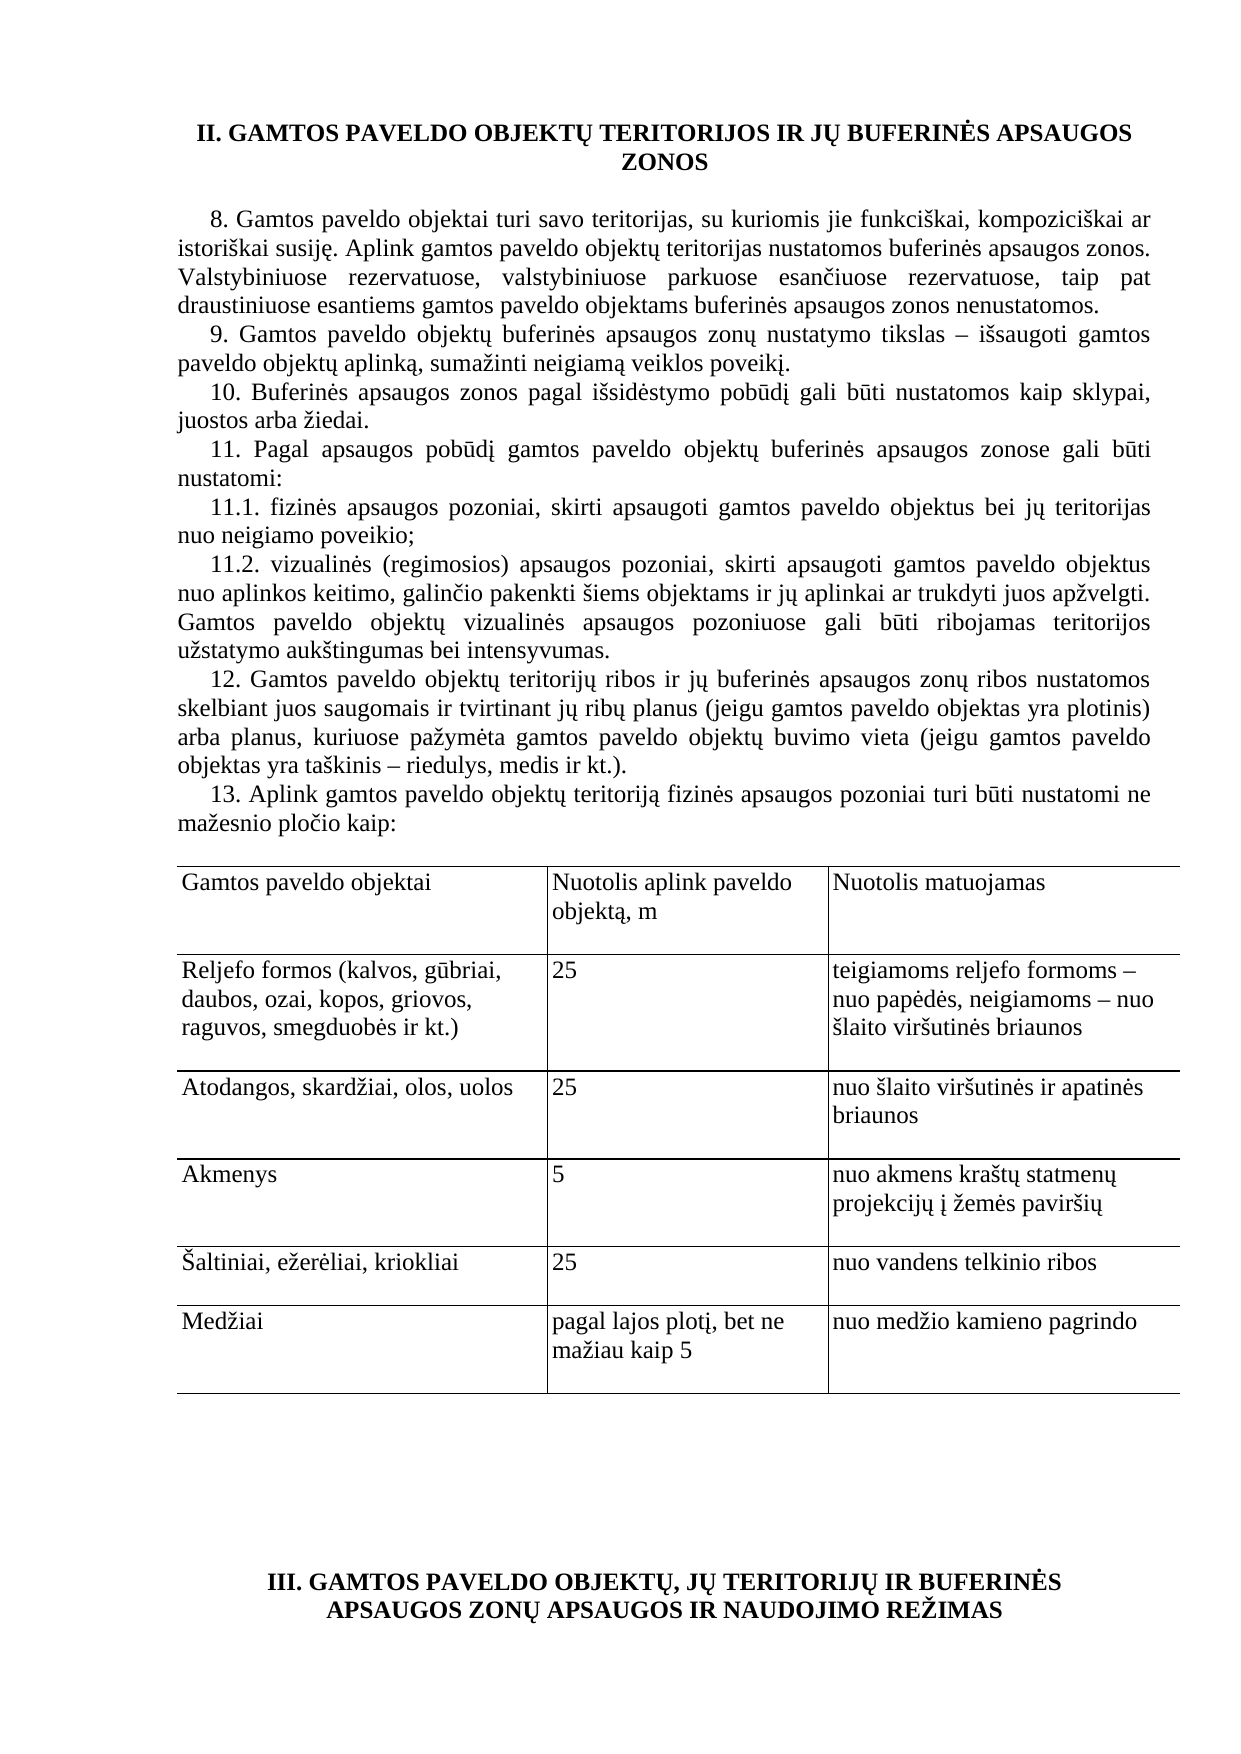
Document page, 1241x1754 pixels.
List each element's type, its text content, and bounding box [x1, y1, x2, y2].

table_cell [548, 1217, 552, 1246]
table_cell nuo medžio kamieno pagrindo [829, 1306, 1180, 1364]
text 10. Buferinės apsaugos zonos pagal išsidėstymo pobūdį gali būti nustatomos kaip sklypai, juostos arba žiedai. [177, 377, 1152, 434]
table_header Nuotolis matuojamas [829, 867, 1180, 925]
table_cell [548, 1364, 552, 1392]
table_cell 25 [548, 955, 828, 1041]
table_cell Akmenys [177, 1160, 547, 1217]
text 9. Gamtos paveldo objektų buferinės apsaugos zonų nustatymo tikslas – išsaugoti gamtos paveldo objektų aplinką, sumažinti neigiamą veiklos poveikį. [177, 319, 1152, 377]
table_cell [824, 1276, 828, 1305]
table_cell [548, 925, 552, 953]
table_cell [548, 1129, 552, 1158]
text II. gamtos paveldo objektų teritorijos ir jų buferinės apsaugos zonos [177, 118, 1152, 176]
table_cell [543, 1041, 547, 1070]
table_cell 5 [548, 1160, 828, 1217]
table_cell [543, 1129, 547, 1158]
table_cell [543, 925, 547, 953]
table_cell [824, 1041, 828, 1070]
text 13. Aplink gamtos paveldo objektų teritoriją fizinės apsaugos pozoniai turi būti nustatomi ne mažesnio pločio kaip: [177, 779, 1152, 837]
table_cell [1176, 1217, 1180, 1246]
text 12. Gamtos paveldo objektų teritorijų ribos ir jų buferinės apsaugos zonų ribos nustatomos skelbiant juos saugomais ir tvirtinant jų ribų planus (jeigu gamtos paveldo objektas yra plotinis) arba planus, kuriuose pažymėta gamtos paveldo objektų buvimo vieta (jeigu gamtos paveldo objektas yra taškinis – riedulys, medis ir kt.). [177, 664, 1152, 779]
table_cell [177, 1364, 181, 1392]
table_cell [177, 925, 181, 953]
text 11.2. vizualinės (regimosios) apsaugos pozoniai, skirti apsaugoti gamtos paveldo objektus nuo aplinkos keitimo, galinčio pakenkti šiems objektams ir jų aplinkai ar trukdyti juos apžvelgti. Gamtos paveldo objektų vizualinės apsaugos pozoniuose gali būti ribojamas teritorijos užstatymo aukštingumas bei intensyvumas. [177, 549, 1152, 664]
table_cell [1176, 925, 1180, 953]
table_cell [1176, 1041, 1180, 1070]
table_cell Medžiai [177, 1306, 547, 1364]
table_cell [543, 1276, 547, 1305]
table_cell [177, 1276, 181, 1305]
table_cell [824, 1217, 828, 1246]
table_cell [548, 1041, 552, 1070]
table_cell [1176, 1276, 1180, 1305]
table_cell [543, 1217, 547, 1246]
table_cell [177, 1129, 181, 1158]
table_cell [177, 1041, 181, 1070]
text 11. Pagal apsaugos pobūdį gamtos paveldo objektų buferinės apsaugos zonose gali būti nustatomi: [177, 434, 1152, 492]
table_cell [1176, 1129, 1180, 1158]
table_cell [177, 1217, 181, 1246]
table_cell 25 [548, 1072, 828, 1129]
text 11.1. fizinės apsaugos pozoniai, skirti apsaugoti gamtos paveldo objektus bei jų teritorijas nuo neigiamo poveikio; [177, 492, 1152, 549]
table_cell [1176, 1364, 1180, 1392]
table_header Gamtos paveldo objektai [177, 867, 547, 925]
text 8. Gamtos paveldo objektai turi savo teritorijas, su kuriomis jie funkciškai, kompoziciškai ar istoriškai susiję. Aplink gamtos paveldo objektų teritorijas nustatomos buferinės apsaugos zonos. Valstybiniuose rezervatuose, valstybiniuose parkuose esančiuose rezervatuose, taip pat draustiniuose esantiems gamtos paveldo objektams buferinės apsaugos zonos nenustatomos. [177, 204, 1152, 319]
table_cell Atodangos, skardžiai, olos, uolos [177, 1072, 547, 1129]
table_cell 25 [548, 1247, 552, 1276]
table_cell [824, 1129, 828, 1158]
table_cell [824, 925, 828, 953]
text apsaugos zonų apsaugos ir naudojimo režimas [177, 1595, 1152, 1624]
table_cell [543, 1364, 547, 1392]
table_cell 25 [824, 1247, 828, 1276]
table_cell [824, 1364, 828, 1392]
text III. gamtos paveldo objektų, jų teritorijų ir buferinės [177, 1567, 1152, 1595]
table_cell [548, 1276, 552, 1305]
